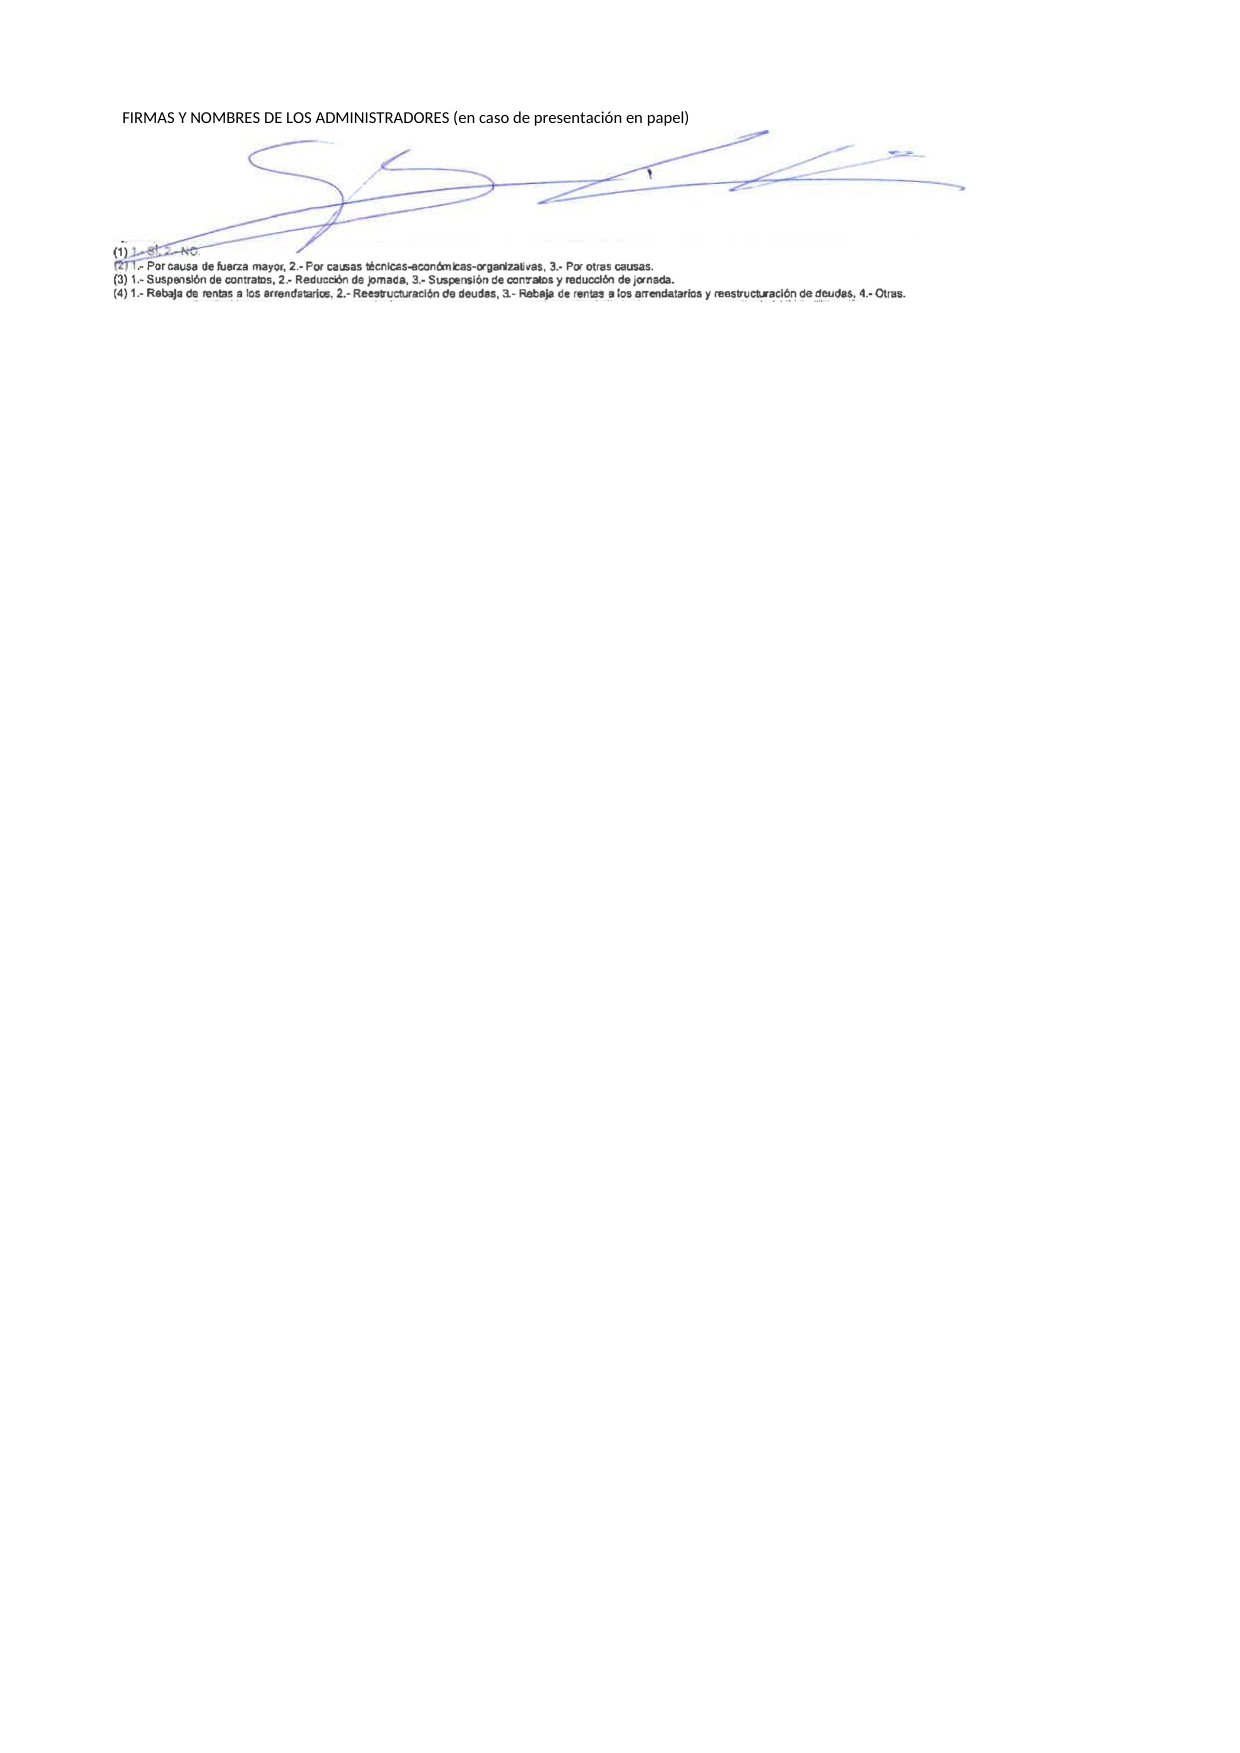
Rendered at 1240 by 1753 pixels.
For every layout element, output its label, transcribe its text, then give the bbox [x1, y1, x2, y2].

text FIRMAS Y NOMBRES DE LOS ADMINISTRADORES (en caso de presentación en papel) [122, 107, 1160, 128]
